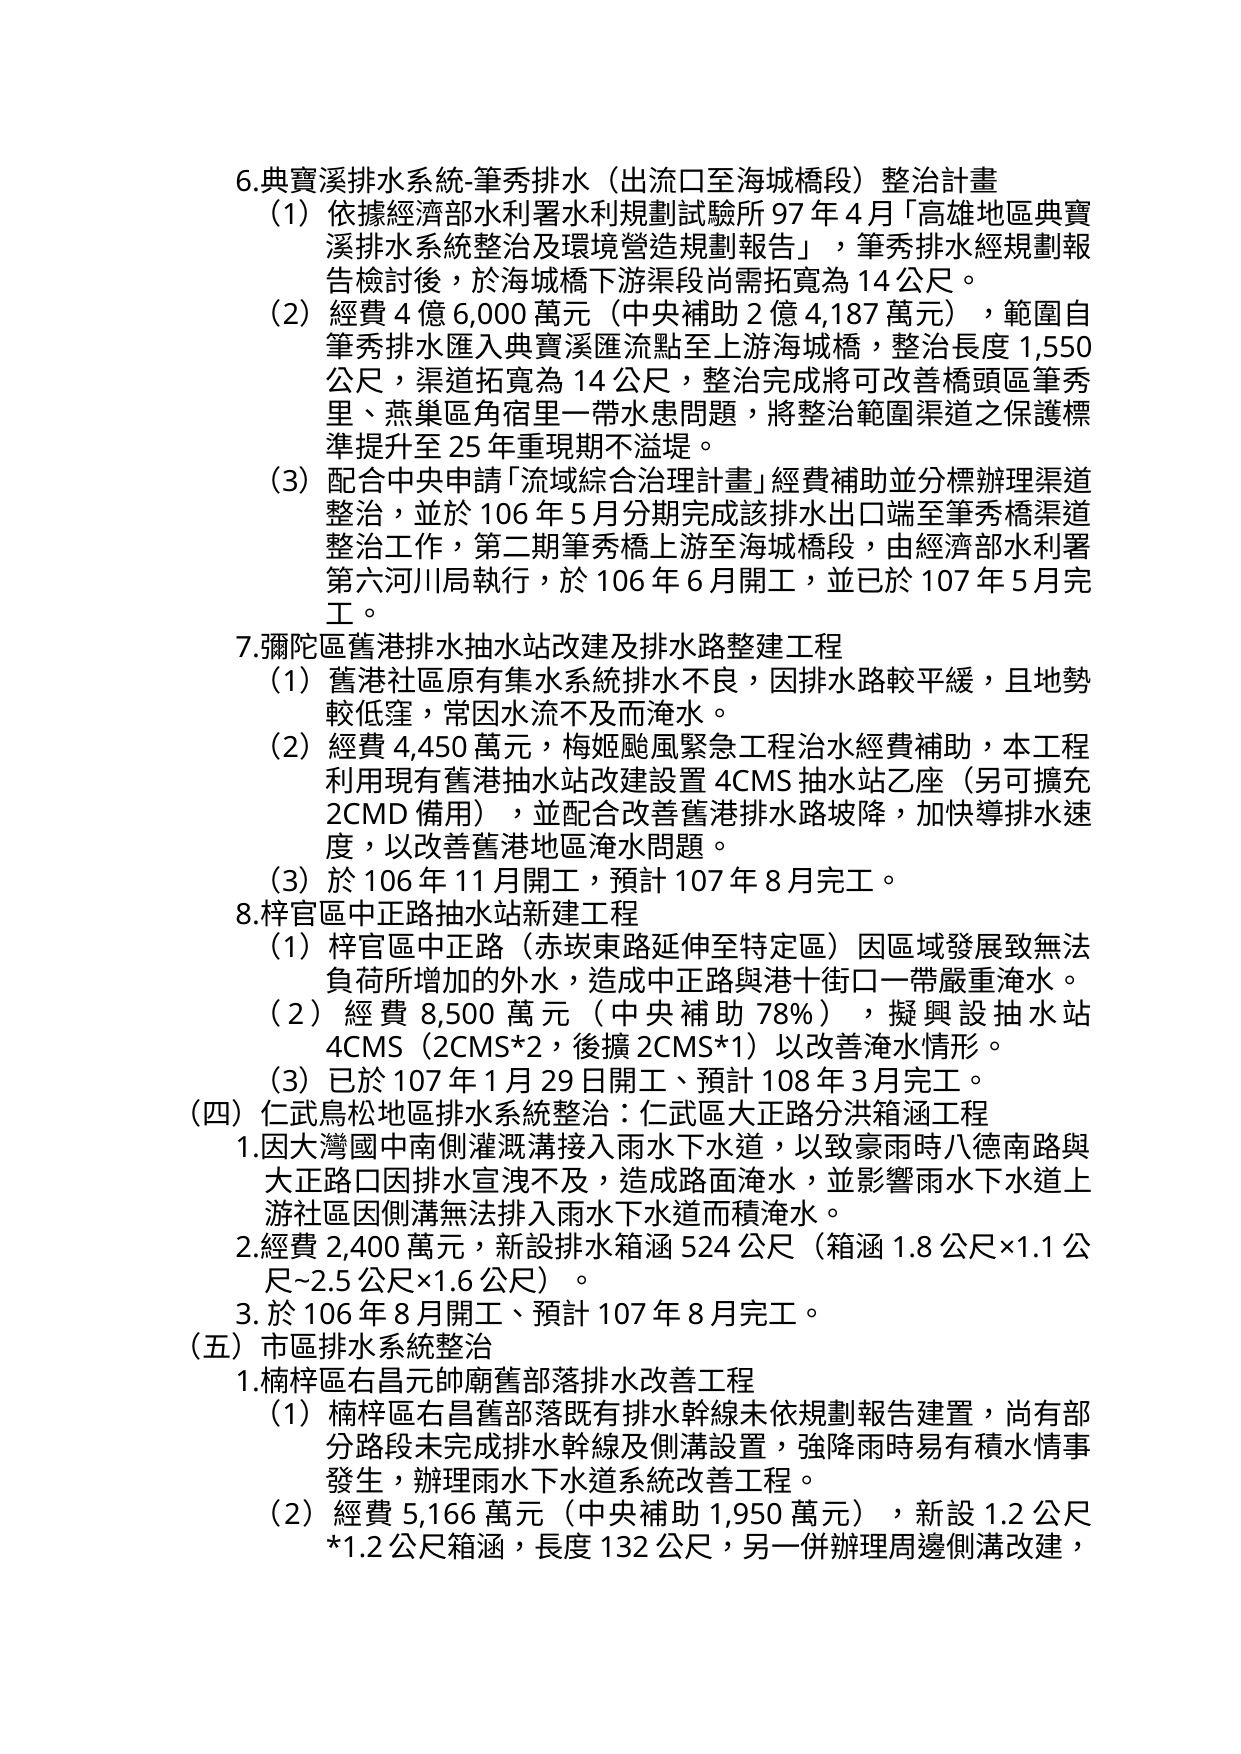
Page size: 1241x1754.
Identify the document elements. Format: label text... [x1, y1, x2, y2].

text 2.經費2,400萬元，新設排水箱涵524公尺（箱涵1.8公尺×1.1公尺~2.5公尺×1.6公尺）。 [235, 1231, 1092, 1298]
text （2）經費8,500萬元（中央補助78%），擬興設抽水站4CMS（2CMS*2，後擴2CMS*1）以改善淹水情形。 [253, 998, 1092, 1064]
text （1）楠梓區右昌舊部落既有排水幹線未依規劃報告建置，尚有部分路段未完成排水幹線及側溝設置，強降雨時易有積水情事發生，辦理雨水下水道系統改善工程。 [253, 1398, 1092, 1498]
text 8.梓官區中正路抽水站新建工程 [235, 898, 1092, 931]
text （1）依據經濟部水利署水利規劃試驗所97年4月「高雄地區典寶溪排水系統整治及環境營造規劃報告」，筆秀排水經規劃報告檢討後，於海城橋下游渠段尚需拓寬為14公尺。 [253, 198, 1092, 298]
text 3. 於106年8月開工、預計107年8月完工。 [235, 1298, 1092, 1331]
text 1.因大灣國中南側灌溉溝接入雨水下水道，以致豪雨時八德南路與大正路口因排水宣洩不及，造成路面淹水，並影響雨水下水道上游社區因側溝無法排入雨水下水道而積淹水。 [235, 1131, 1092, 1231]
text （3）於106年11月開工，預計107年8月完工。 [253, 864, 1092, 898]
text （1）舊港社區原有集水系統排水不良，因排水路較平緩，且地勢較低窪，常因水流不及而淹水。 [253, 664, 1092, 731]
text （3）已於107年1月29日開工、預計108年3月完工。 [253, 1064, 1092, 1098]
text （五）市區排水系統整治 [173, 1331, 1092, 1364]
text （1）梓官區中正路（赤崁東路延伸至特定區）因區域發展致無法負荷所增加的外水，造成中正路與港十街口一帶嚴重淹水。 [253, 931, 1092, 998]
text 1.楠梓區右昌元帥廟舊部落排水改善工程 [235, 1364, 1092, 1398]
text （四）仁武鳥松地區排水系統整治：仁武區大正路分洪箱涵工程 [173, 1098, 1092, 1131]
text （3）配合中央申請「流域綜合治理計畫」經費補助並分標辦理渠道整治，並於106年5月分期完成該排水出口端至筆秀橋渠道整治工作，第二期筆秀橋上游至海城橋段，由經濟部水利署第六河川局執行，於106年6月開工，並已於107年5月完工。 [253, 464, 1092, 631]
text （2）經費5,166萬元（中央補助1,950萬元），新設1.2公尺*1.2公尺箱涵，長度132公尺，另一併辦理周邊側溝改建， [253, 1498, 1092, 1564]
text （2）經費4億6,000萬元（中央補助2億4,187萬元），範圍自筆秀排水匯入典寶溪匯流點至上游海城橋，整治長度1,550公尺，渠道拓寬為14公尺，整治完成將可改善橋頭區筆秀里、燕巢區角宿里一帶水患問題，將整治範圍渠道之保護標準提升至25年重現期不溢堤。 [253, 298, 1092, 464]
text 6.典寶溪排水系統-筆秀排水（出流口至海城橋段）整治計畫 [235, 164, 1092, 198]
text （2）經費4,450萬元，梅姬颱風緊急工程治水經費補助，本工程利用現有舊港抽水站改建設置4CMS抽水站乙座（另可擴充2CMD備用），並配合改善舊港排水路坡降，加快導排水速度，以改善舊港地區淹水問題。 [253, 731, 1092, 864]
text 7.彌陀區舊港排水抽水站改建及排水路整建工程 [235, 631, 1092, 664]
